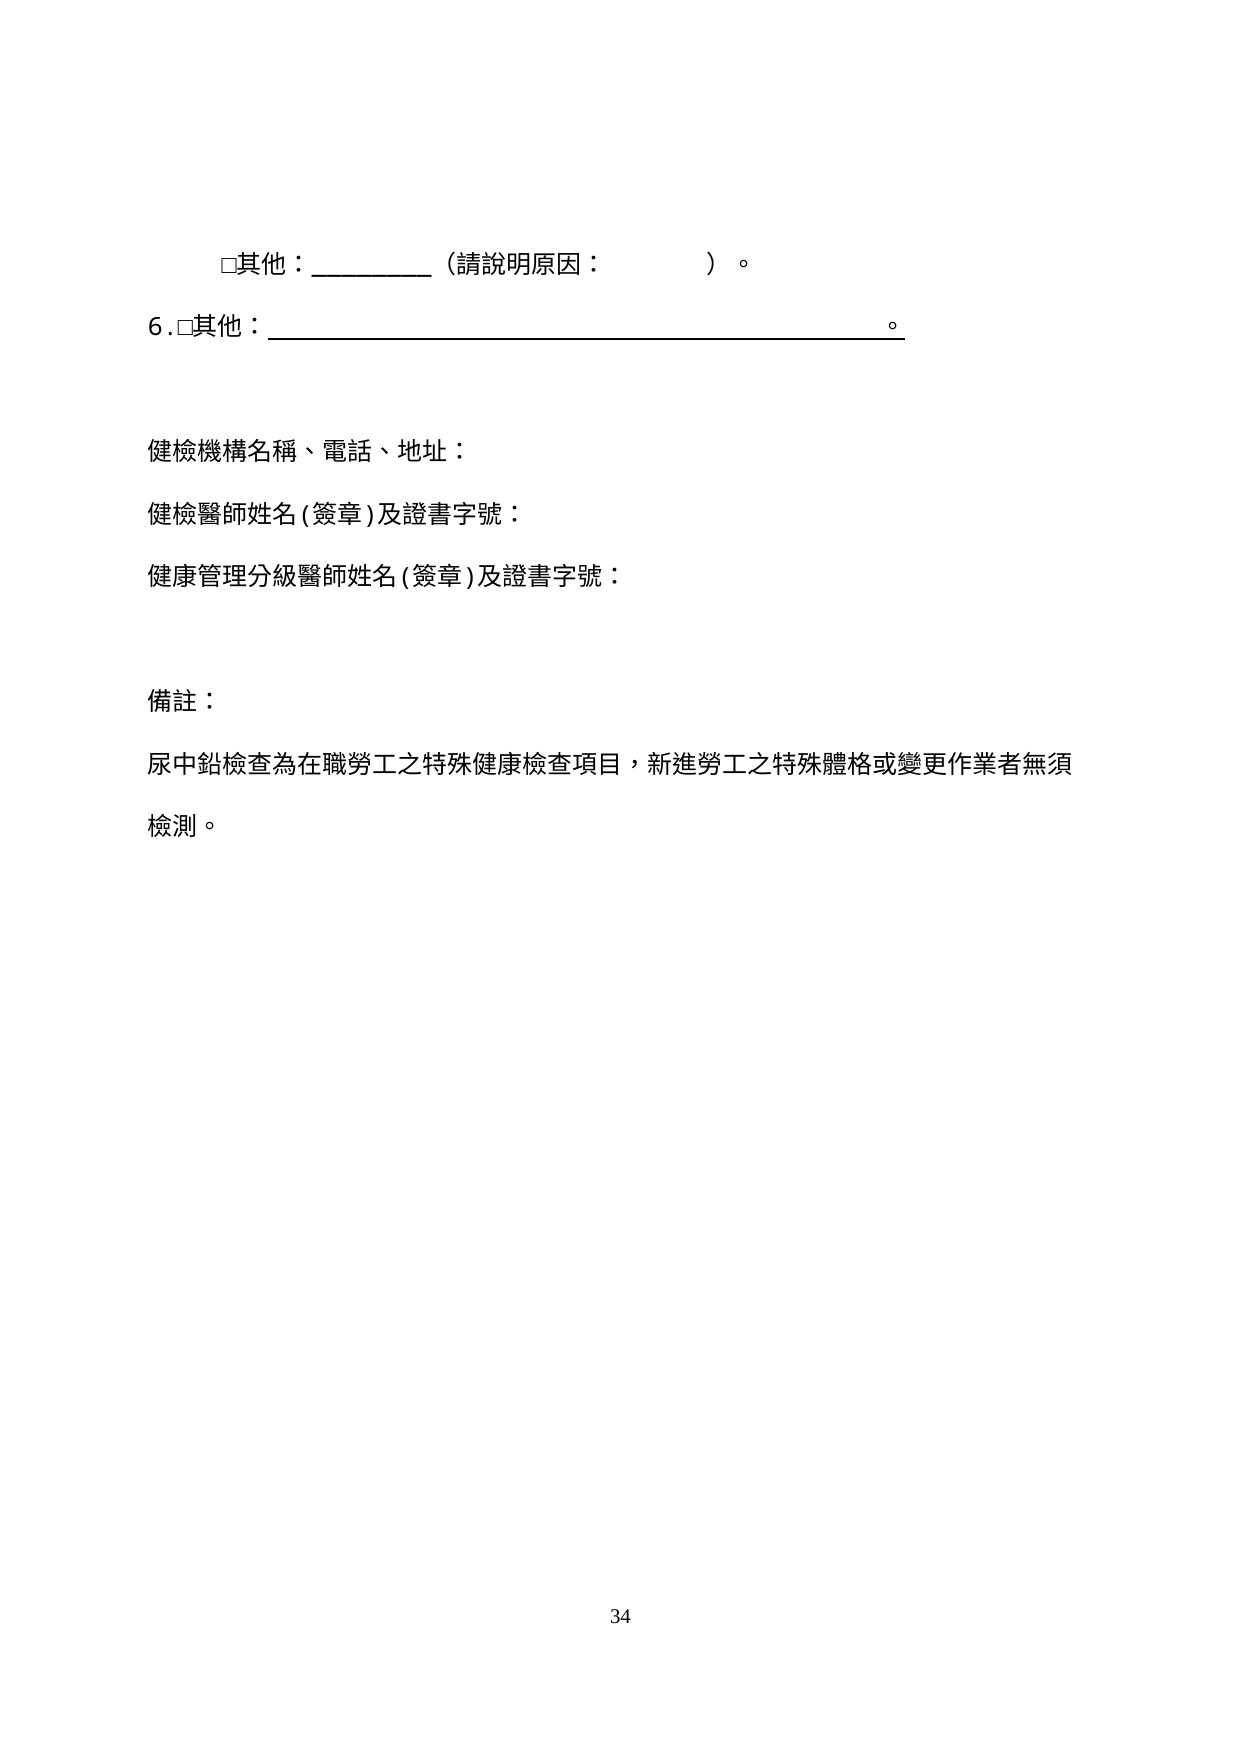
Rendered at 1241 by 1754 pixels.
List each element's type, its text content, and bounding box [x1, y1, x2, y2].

text 備註： [148, 658, 1133, 721]
text 健檢機構名稱、電話、地址： [148, 408, 1092, 471]
text 健康管理分級醫師姓名(簽章)及證書字號： [148, 533, 1092, 596]
text 健檢醫師姓名(簽章)及證書字號： [148, 471, 1092, 533]
text 6.□其他： 。 [148, 283, 1092, 346]
text □其他：________（請說明原因： ）。 [221, 221, 1092, 283]
text 尿中鉛檢查為在職勞工之特殊健康檢查項目，新進勞工之特殊體格或變更作業者無須檢測。 [148, 721, 1092, 846]
